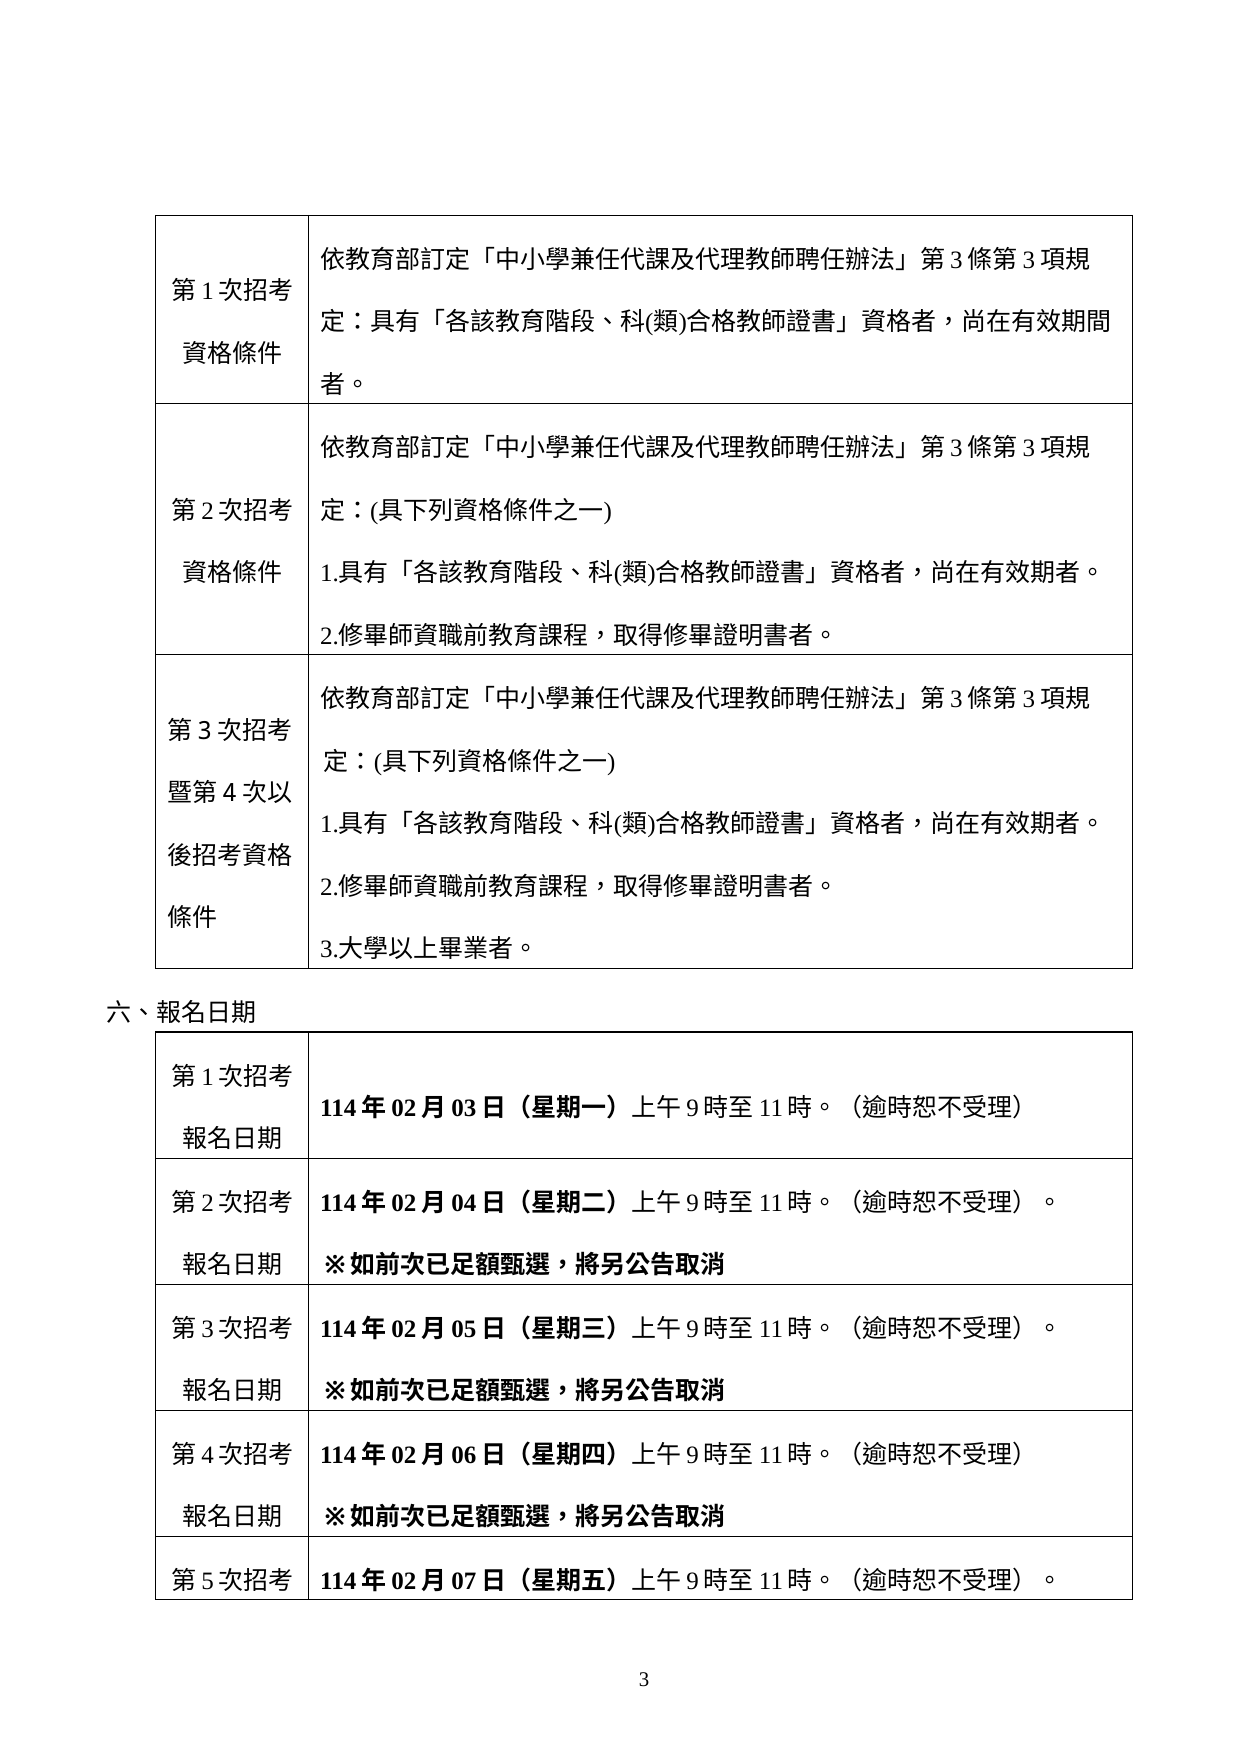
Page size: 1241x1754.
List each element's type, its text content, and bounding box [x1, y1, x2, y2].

table_header 114年02月03日（星期一）上午9時至11時。（逾時恕不受理） [309, 1033, 1132, 1157]
table_cell 114年02月05日（星期三）上午9時至11時。（逾時恕不受理）。 ※如前次已足額甄選，將另公告取消 [309, 1285, 1132, 1409]
table_cell 第3次招考暨第4次以後招考資格條件 [156, 655, 308, 968]
table_header 第1次招考報名日期 [156, 1033, 308, 1157]
table_header 第1次招考 資格條件 [156, 216, 308, 403]
table_cell 第5次招考 [156, 1537, 308, 1599]
table_cell 第4次招考報名日期 [156, 1411, 308, 1536]
table_cell 第3次招考報名日期 [156, 1285, 308, 1409]
table_cell 114年02月04日（星期二）上午9時至11時。（逾時恕不受理）。 ※如前次已足額甄選，將另公告取消 [309, 1159, 1132, 1283]
table_cell 第2次招考 資格條件 [156, 404, 308, 654]
table_cell 依教育部訂定「中小學兼任代課及代理教師聘任辦法」第3條第3項規定：(具下列資格條件之一) 1.具有「各該教育階段、科(類)合格教師證書」資格者，尚在有效期者。 2.修畢師資職前教育課程，取得修畢證明書者。 3.大學以上畢業者。 [309, 655, 1132, 968]
text 六、報名日期 [106, 969, 1181, 1031]
table_header 依教育部訂定「中小學兼任代課及代理教師聘任辦法」第3條第3項規定：具有「各該教育階段、科(類)合格教師證書」資格者，尚在有效期間者。 [309, 216, 1132, 403]
table_cell 第2次招考報名日期 [156, 1159, 308, 1283]
table_cell 依教育部訂定「中小學兼任代課及代理教師聘任辦法」第3條第3項規定：(具下列資格條件之一) 1.具有「各該教育階段、科(類)合格教師證書」資格者，尚在有效期者。 2.修畢師資職前教育課程，取得修畢證明書者。 [309, 404, 1132, 654]
table_cell 114年02月07日（星期五）上午9時至11時。（逾時恕不受理）。 [309, 1537, 1132, 1599]
table_cell 114年02月06日（星期四）上午9時至11時。（逾時恕不受理） ※如前次已足額甄選，將另公告取消 [309, 1411, 1132, 1536]
